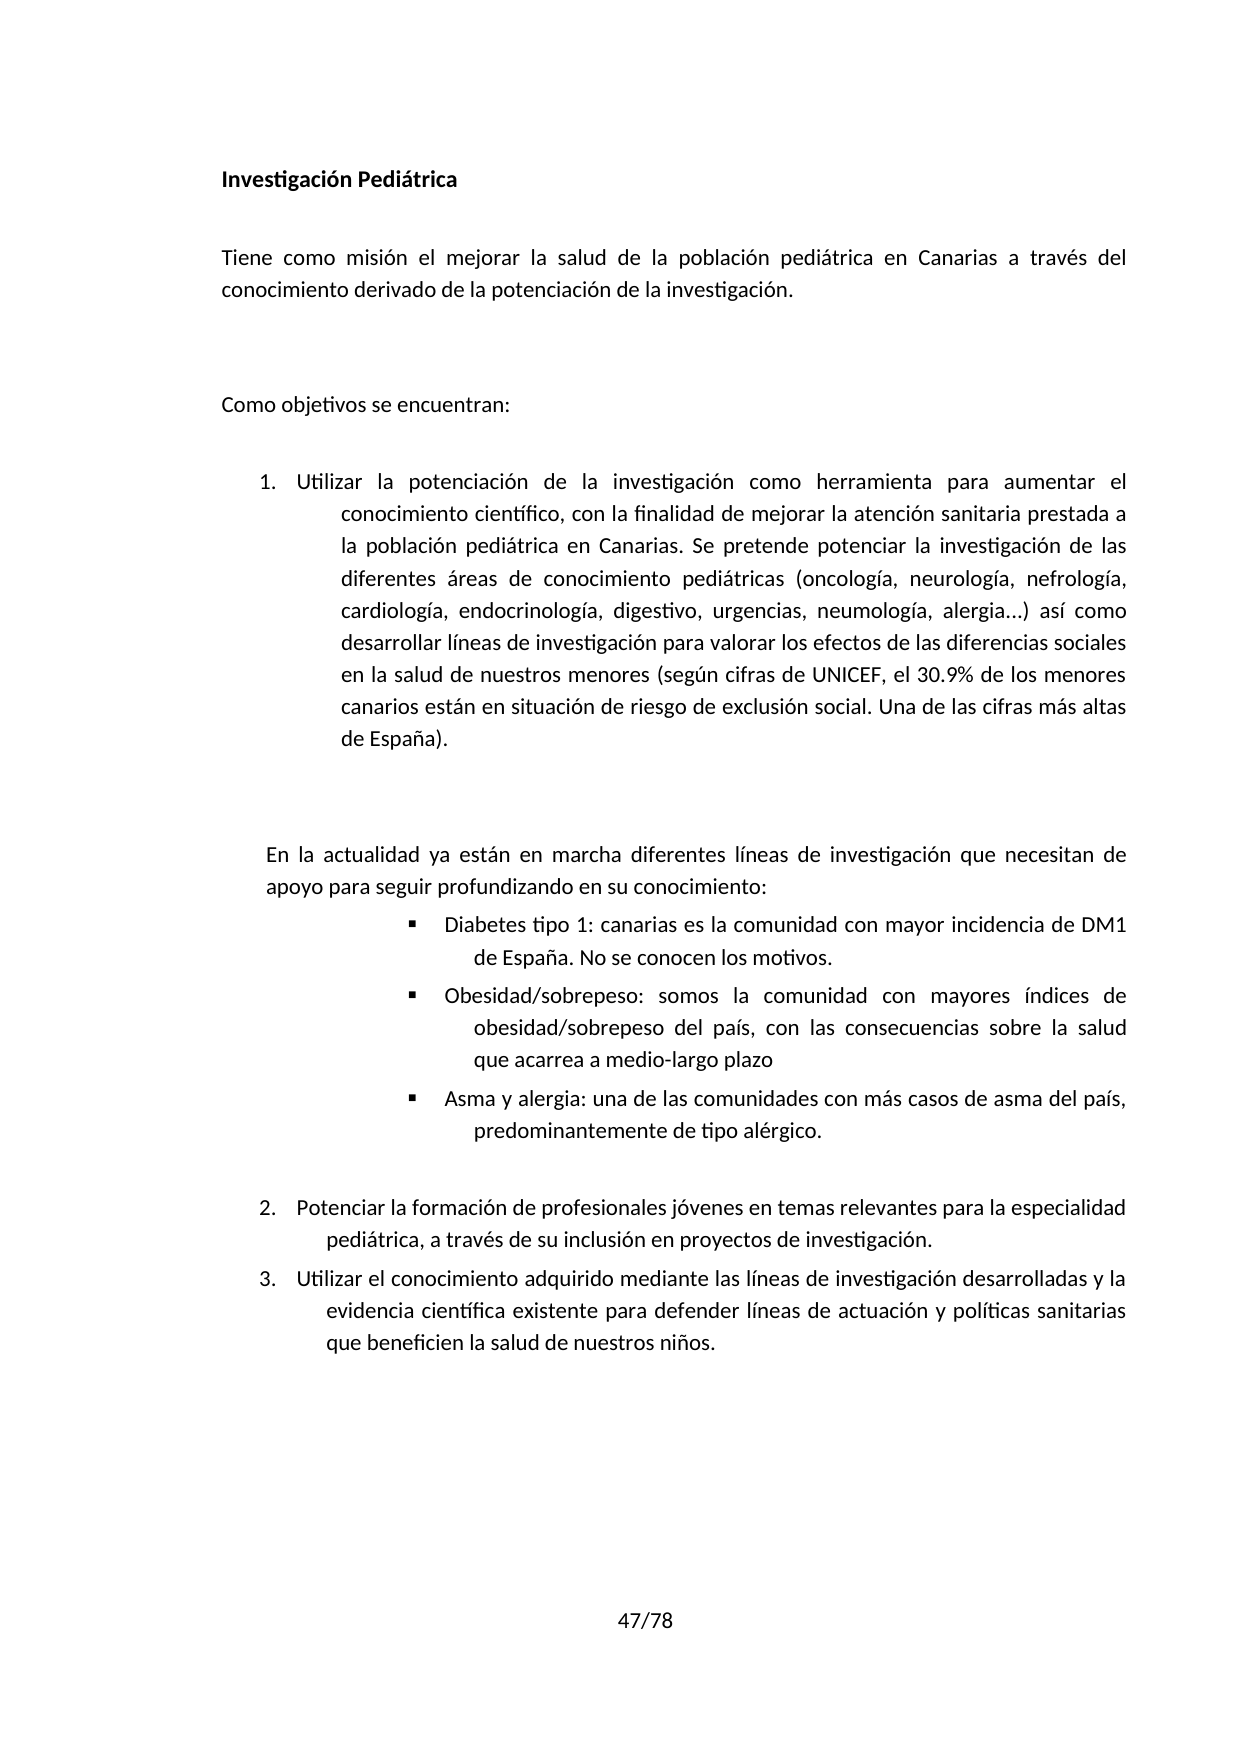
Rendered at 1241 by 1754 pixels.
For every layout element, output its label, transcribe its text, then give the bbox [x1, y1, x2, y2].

list Obesidad/sobrepeso: somos la comunidad con mayores índices de obesidad/sobrepeso del país, con las consecuencias sobre la salud que acarrea a medio-largo plazo [407, 981, 1128, 1073]
text Investigación Pediátrica [221, 164, 1128, 194]
list En la actualidad ya están en marcha diferentes líneas de investigación que necesitan de apoyo para seguir profundizando en su conocimiento: [266, 840, 1128, 900]
list Utilizar la potenciación de la investigación como herramienta para aumentar el conocimiento científico, con la finalidad de mejorar la atención sanitaria prestada a la población pediátrica en Canarias. Se pretende potenciar la investigación de las diferentes áreas de conocimiento pediátricas (oncología, neurología, nefrología, cardiología, endocrinología, digestivo, urgencias, neumología, alergia...) así como desarrollar líneas de investigación para valorar los efectos de las diferencias sociales en la salud de nuestros menores (según cifras de UNICEF, el 30.9% de los menores canarios están en situación de riesgo de exclusión social. Una de las cifras más altas de España). [259, 467, 1128, 753]
list Potenciar la formación de profesionales jóvenes en temas relevantes para la especialidad pediátrica, a través de su inclusión en proyectos de investigación. [259, 1193, 1128, 1253]
list Utilizar el conocimiento adquirido mediante las líneas de investigación desarrolladas y la evidencia científica existente para defender líneas de actuación y políticas sanitarias que beneficien la salud de nuestros niños. [259, 1264, 1128, 1356]
text Tiene como misión el mejorar la salud de la población pediátrica en Canarias a través del conocimiento derivado de la potenciación de la investigación. [221, 243, 1128, 303]
list Diabetes tipo 1: canarias es la comunidad con mayor incidencia de DM1 de España. No se conocen los motivos. [407, 911, 1128, 971]
text Como objetivos se encuentran: [221, 390, 1128, 418]
list Asma y alergia: una de las comunidades con más casos de asma del país, predominantemente de tipo alérgico. [407, 1084, 1128, 1144]
